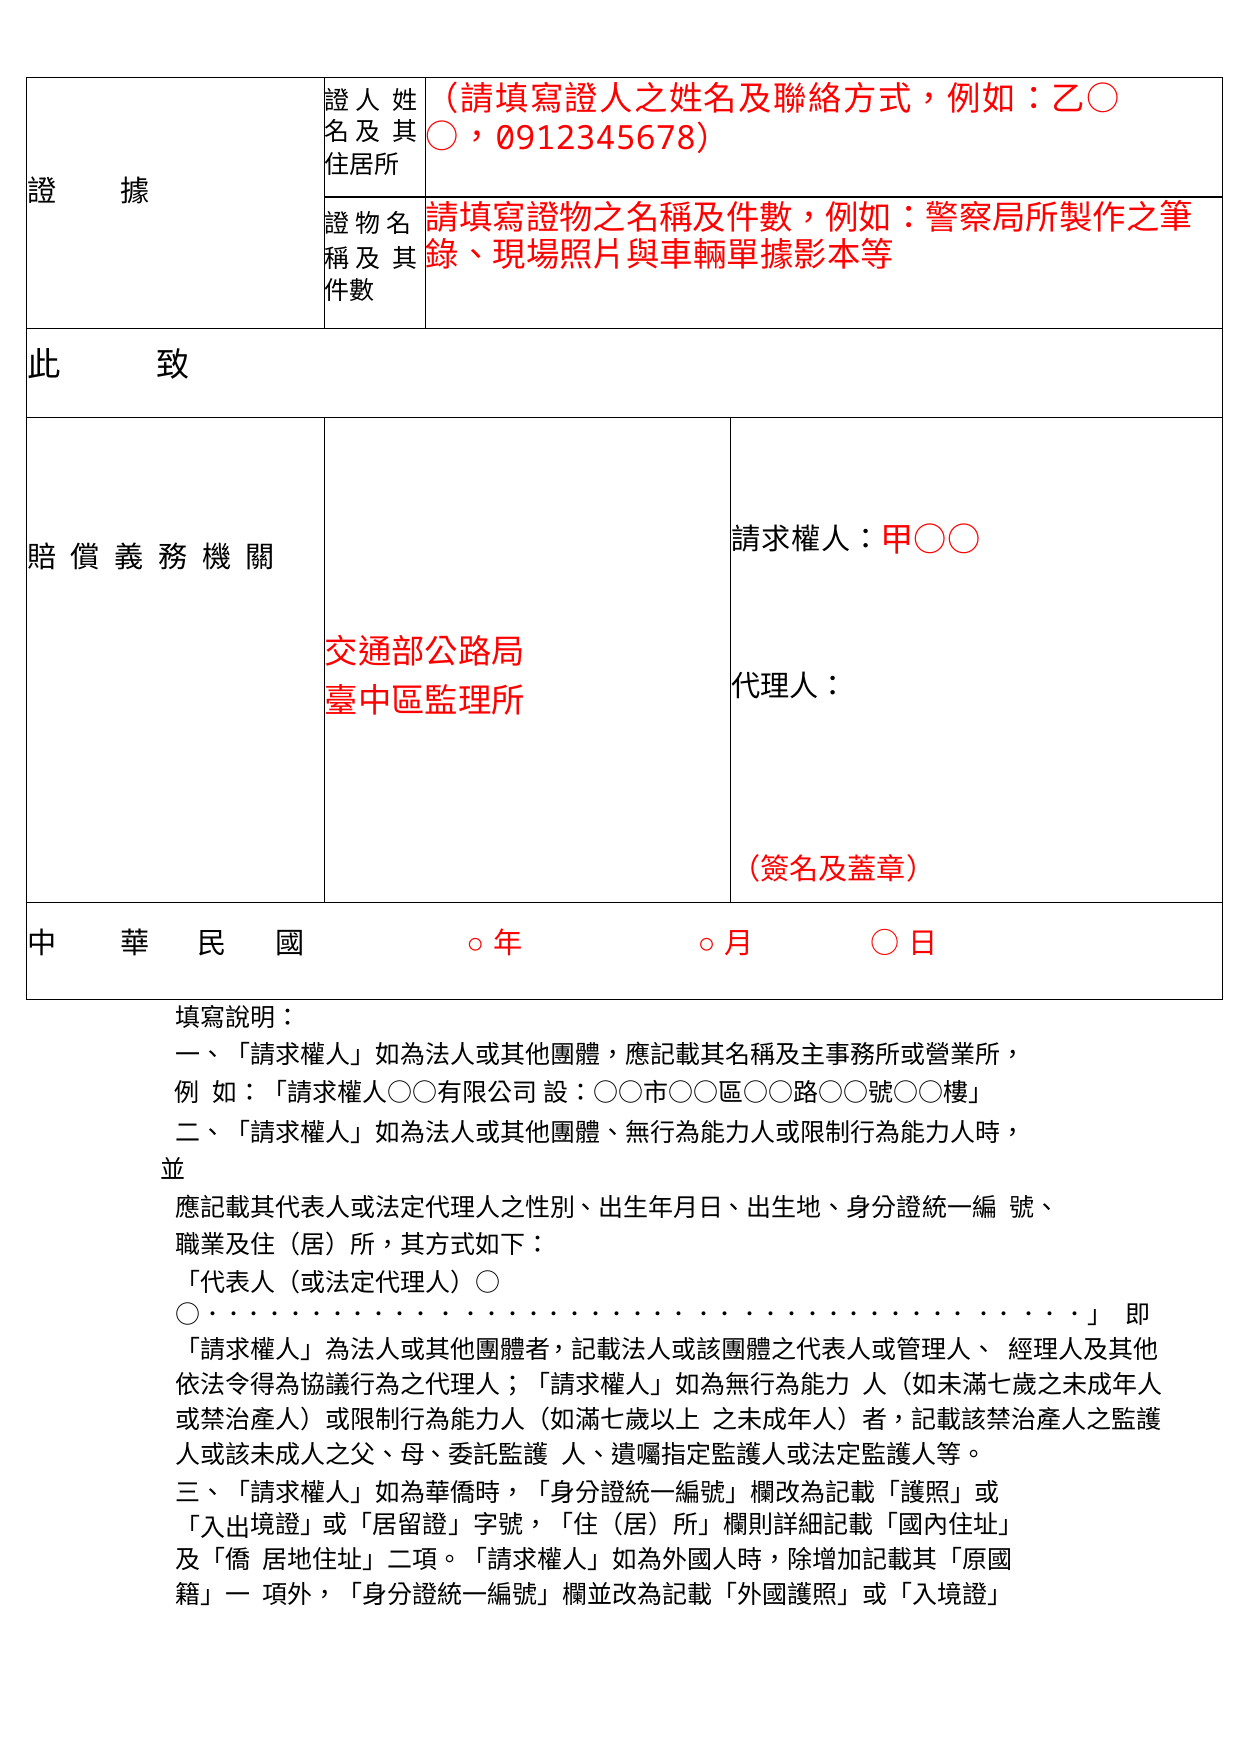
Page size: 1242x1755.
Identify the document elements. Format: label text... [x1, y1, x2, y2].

table_header 證人 姓 名及 其 住居所 [325, 78, 425, 196]
text 三、「請求權人」如為華僑時，「身分證統一編號」欄改為記載「護照」或「入出境證」或「居留證」字號，「住（居）所」欄則詳細記載「國內住址」及「僑 居地住址」二項。「請求權人」如為外國人時，除增加記載其「原國籍」一 項外，「身分證統一編號」欄並改為記載「外國護照」或「入境證」 [175, 1471, 1036, 1611]
text 填寫說明： [175, 1000, 1171, 1031]
table_header （請填寫證人之姓名及聯絡方式，例如：乙○○，0912345678） [426, 78, 1222, 196]
table_header 證 據 [27, 78, 324, 327]
table_cell 證物名 稱及 其 件數 [325, 198, 425, 327]
table_cell 請求權人：甲○○ 代理人： （簽名及蓋章） [731, 418, 1222, 902]
table_cell 請填寫證物之名稱及件數，例如：警察局所製作之筆錄、現場照片與車輛單據影本等 [426, 198, 1222, 327]
table_cell 賠 償 義 務 機 關 [27, 418, 324, 902]
table_cell 交通部公路局 臺中區監理所 [325, 418, 730, 902]
text 二、「請求權人」如為法人或其他團體、無行為能力人或限制行為能力人時，並 [160, 1111, 1033, 1186]
table_cell 中 華 民 國 ○年 ○月 ○日 [27, 903, 1222, 999]
text 「代表人（或法定代理人）○○．．．．．．．．．．．．．．．．．．．．．．．．．．．．．．．．．．．．．．．．．」 即「請求權人」為法人或其他團體者，記載法人或該團體之代表人或管理人、 經理人及其他依法令得為協議行為之代理人；「請求權人」如為無行為能力 人（如未滿七歲之未成年人或禁治產人）或限制行為能力人（如滿七歲以上 之未成年人）者，記載該禁治產人之監護人或該未成人之父、母、委託監護 人、遺囑指定監護人或法定監護人等。 [175, 1261, 1171, 1471]
table_cell 此 致 [27, 329, 1222, 417]
text 應記載其代表人或法定代理人之性別、出生年月日、出生地、身分證統一編 號、職業及住（居）所，其方式如下： [175, 1186, 1042, 1261]
text 一、「請求權人」如為法人或其他團體，應記載其名稱及主事務所或營業所，例 如：「請求權人○○有限公司 設：○○市○○區○○路○○號○○樓」 [174, 1033, 1033, 1108]
